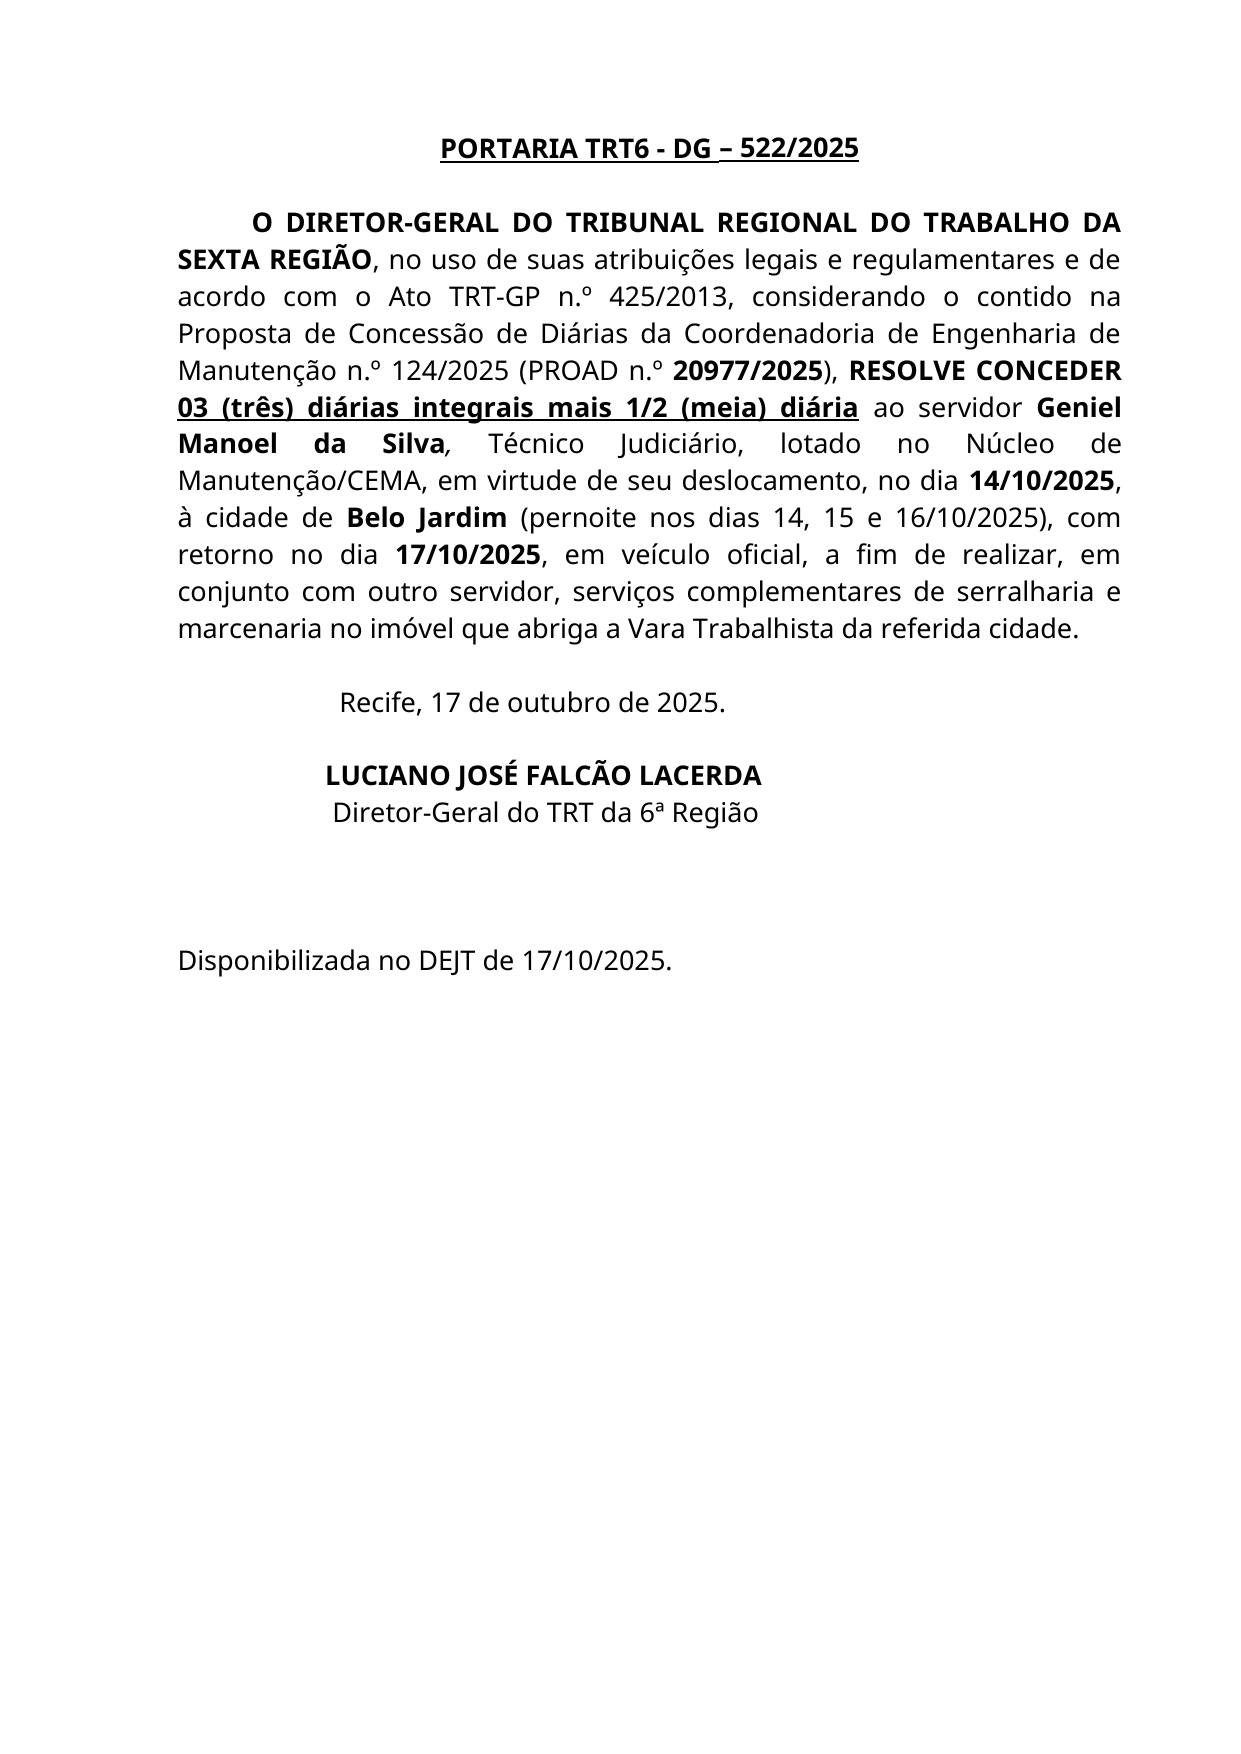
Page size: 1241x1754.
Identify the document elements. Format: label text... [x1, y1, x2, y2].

text Diretor-Geral do TRT da 6ª Região [177, 794, 1122, 831]
text LUCIANO JOSÉ FALCÃO LACERDA [177, 757, 1122, 794]
text O DIRETOR-GERAL DO TRIBUNAL REGIONAL DO TRABALHO DA SEXTA REGIÃO, no uso de suas atribuições legais e regulamentares e de acordo com o Ato TRT-GP n.º 425/2013, considerando o contido na Proposta de Concessão de Diárias da Coordenadoria de Engenharia de Manutenção n.º 124/2025 (PROAD n.º 20977/2025), RESOLVE CONCEDER 03 (três) diárias integrais mais 1/2 (meia) diária ao servidor Geniel Manoel da Silva, Técnico Judiciário, lotado no Núcleo de Manutenção/CEMA, em virtude de seu deslocamento, no dia 14/10/2025, à cidade de Belo Jardim (pernoite nos dias 14, 15 e 16/10/2025), com retorno no dia 17/10/2025, em veículo oficial, a fim de realizar, em conjunto com outro servidor, serviços complementares de serralharia e marcenaria no imóvel que abriga a Vara Trabalhista da referida cidade. [177, 204, 1122, 646]
text PORTARIA TRT6 - DG – 522/2025 [177, 129, 1122, 167]
text Recife, 17 de outubro de 2025. [177, 683, 1122, 720]
text Disponibilizada no DEJT de 17/10/2025. [177, 941, 1122, 978]
